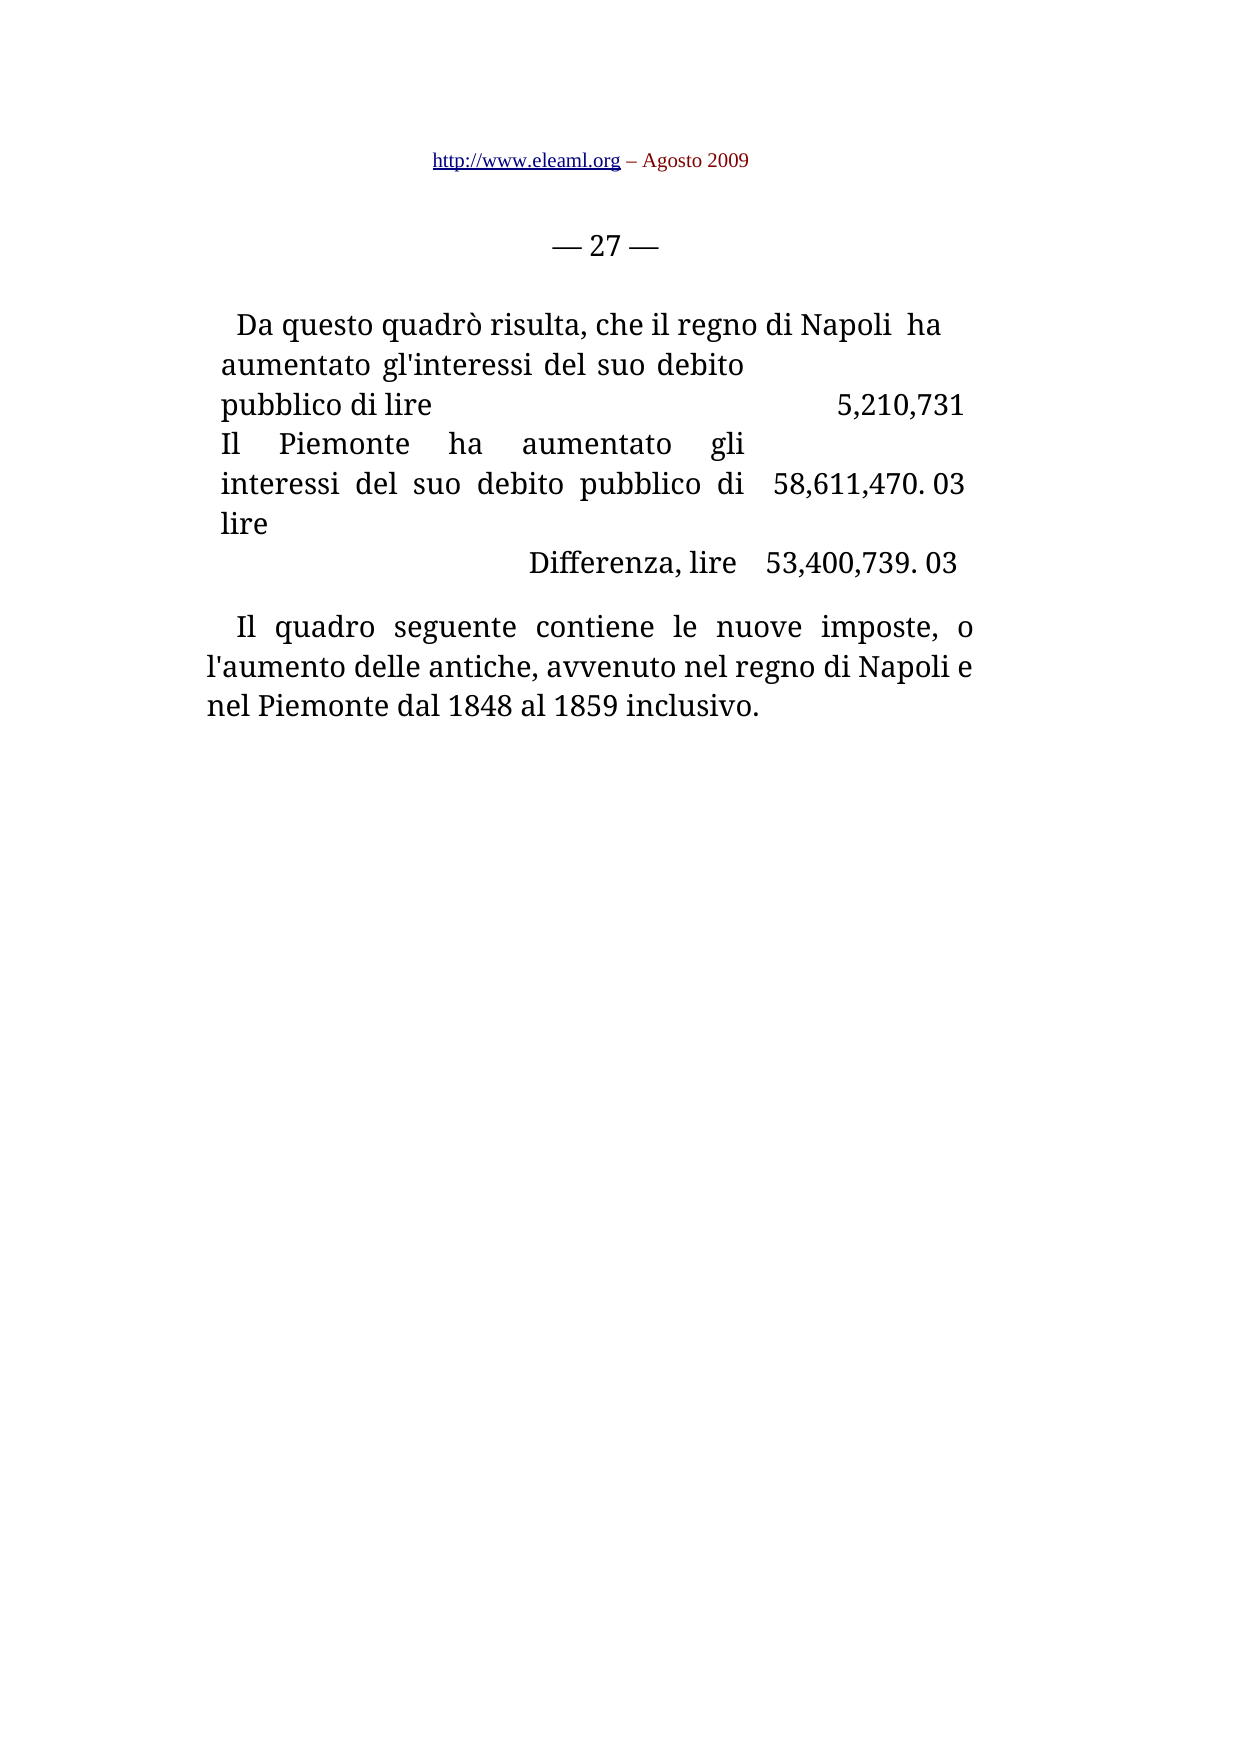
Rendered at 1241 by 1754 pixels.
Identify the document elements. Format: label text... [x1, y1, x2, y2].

table_cell 58,611,470. 03 [745, 503, 965, 543]
text — 27 — [207, 225, 974, 265]
text Il quadro seguente contiene le nuove imposte, o l'aumento delle antiche, avvenuto nel regno di Napoli e nel Piemonte dal 1848 al 1859 inclusivo. [207, 606, 974, 725]
text Da questo quadrò risulta, che il regno di Napoli ha [207, 304, 974, 344]
